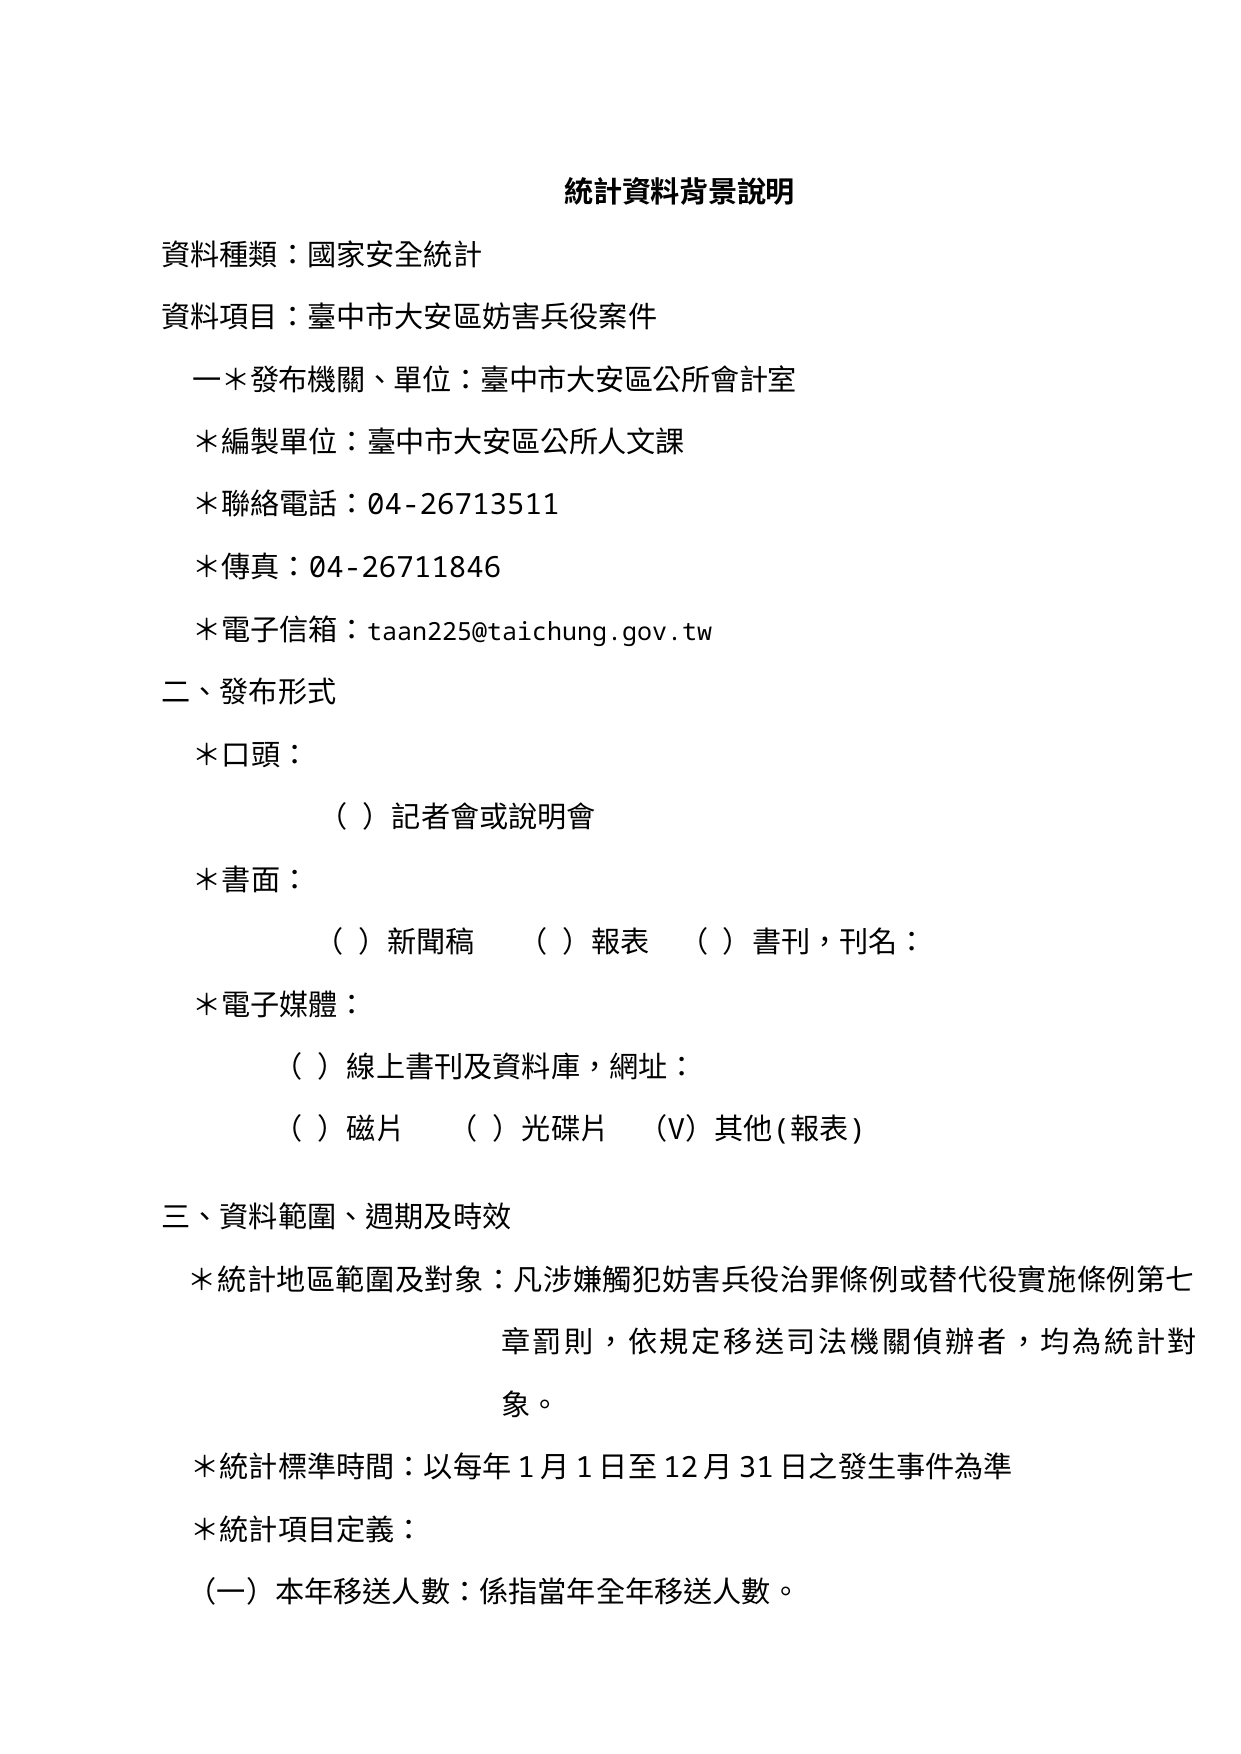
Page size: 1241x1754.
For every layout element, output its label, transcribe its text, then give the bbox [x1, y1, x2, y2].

table_header 統計資料背景說明 資料種類：國家安全統計 資料項目：臺中市大安區妨害兵役案件 一＊發布機關、單位：臺中市大安區公所會計室 ＊編製單位：臺中市大安區公所人文課 ＊聯絡電話：04-26713511 ＊傳真：04-26711846 ＊電子信箱：taan225@taichung.gov.tw 二、發布形式 口頭： （ ）記者會或說明會 書面： （ ）新聞稿 （ ）報表 （ ）書刊，刊名： ＊電子媒體： （ ）線上書刊及資料庫，網址： （ ）磁片 （ ）光碟片 （V）其他(報表) 三、資料範圍、週期及時效 ＊統計地區範圍及對象：凡涉嫌觸犯妨害兵役治罪條例或替代役實施條例第七章罰則，依規定移送司法機關偵辦者，均為統計對象。 ＊統計標準時間：以每年1月1日至12月31日之發生事件為準 ＊統計項目定義： （一）本年移送人數：係指當年全年移送人數。 [150, 148, 1209, 1638]
